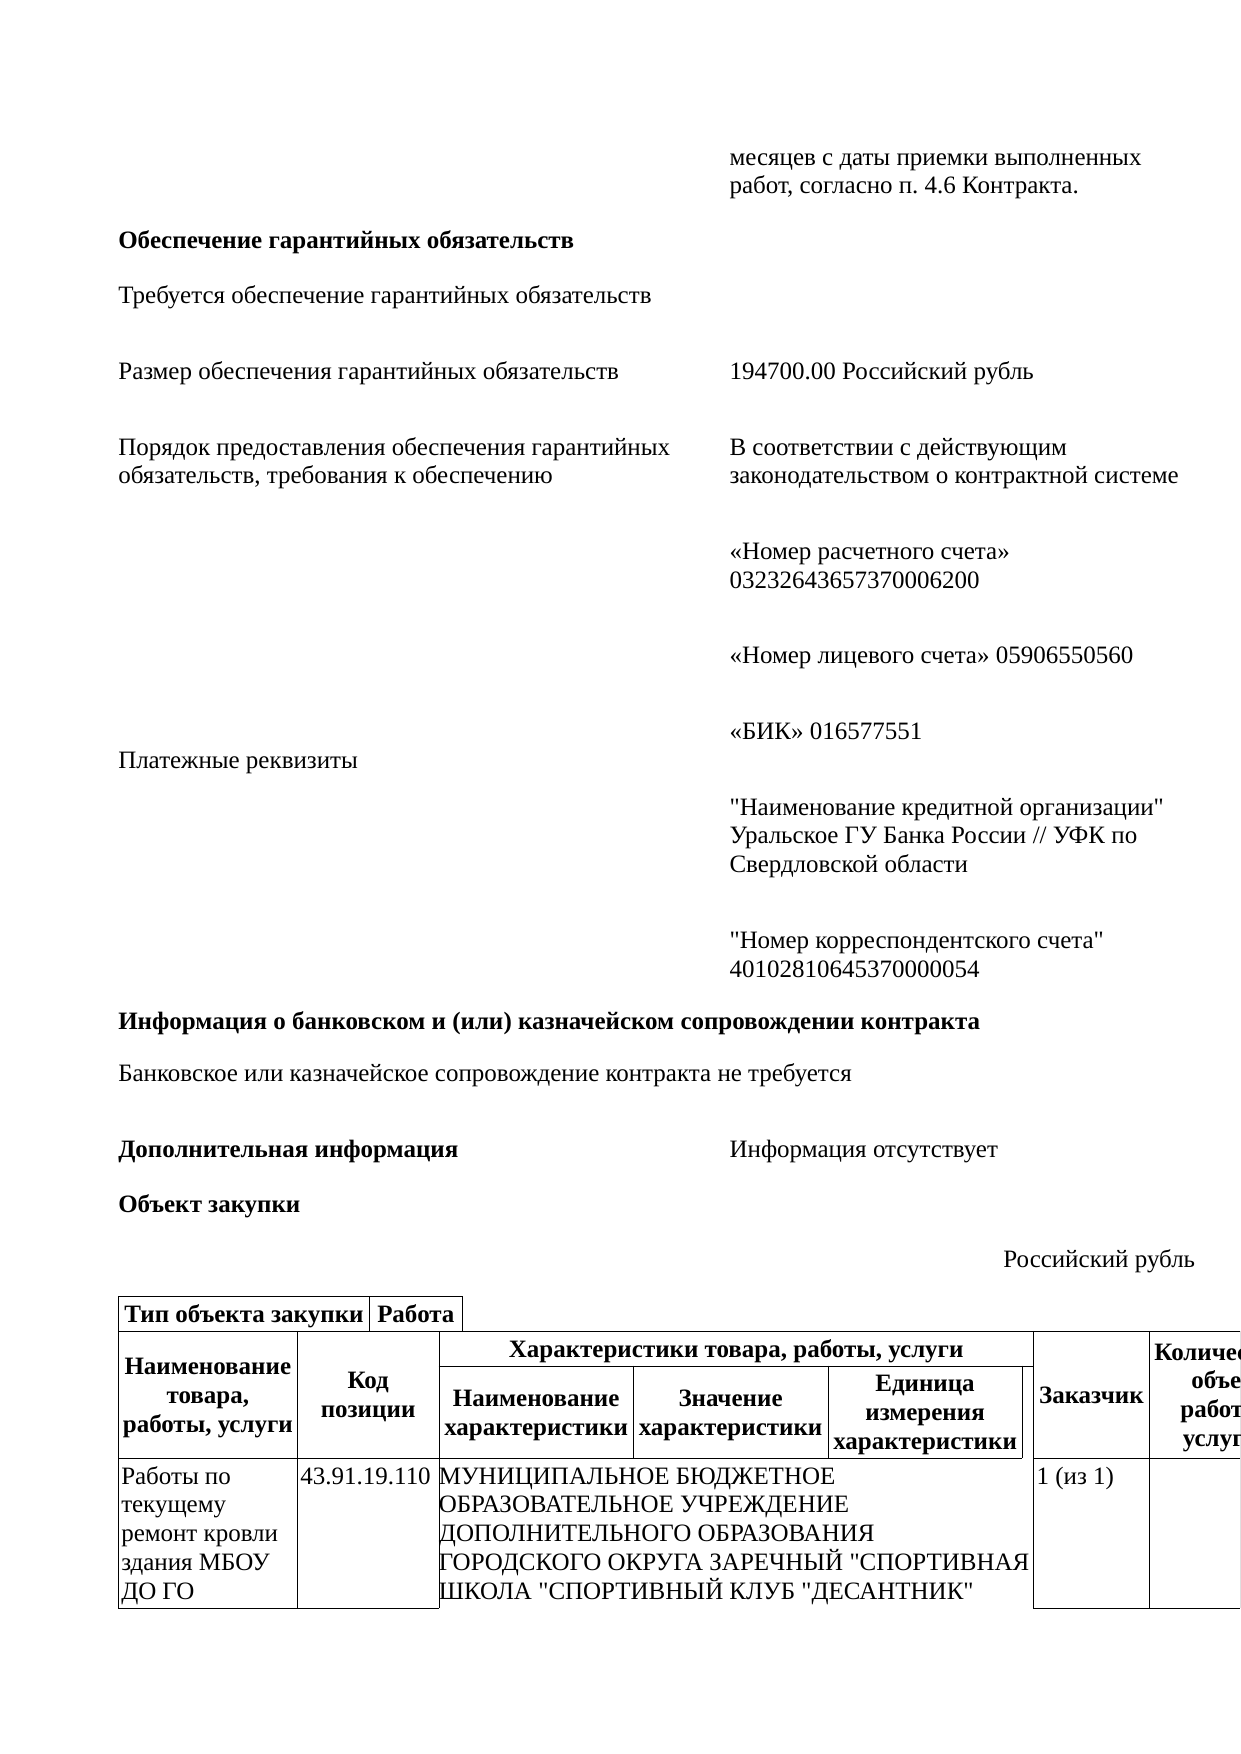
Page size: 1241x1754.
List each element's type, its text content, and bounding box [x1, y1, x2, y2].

table_cell [729, 257, 1195, 333]
table_cell 43.91.19.110 [298, 1459, 439, 1607]
table_cell [1150, 1459, 1240, 1607]
table_cell [118, 118, 729, 222]
table_cell Порядок предоставления обеспечения гарантийных обязательств, требования к обеспечению [118, 408, 729, 513]
table_header Характеристики товара, работы, услуги [440, 1332, 1033, 1366]
table_cell [729, 1186, 1195, 1220]
table_cell Информация отсутствует [729, 1110, 1195, 1186]
table_header 1 (из 1) [1036, 1461, 1130, 1489]
table_cell Размер обеспечения гарантийных обязательств [118, 333, 729, 408]
table_cell [1023, 1367, 1033, 1458]
table_cell Требуется обеспечение гарантийных обязательств [118, 257, 729, 333]
table_cell 194700.00 Российский рубль [729, 333, 1195, 408]
table_header Работа [370, 1297, 462, 1331]
table_header Заказчик [1034, 1332, 1149, 1458]
table_cell Объект закупки [118, 1186, 729, 1220]
table_cell [729, 223, 1195, 257]
table_header МУНИЦИПАЛЬНОЕ БЮДЖЕТНОЕ ОБРАЗОВАТЕЛЬНОЕ УЧРЕЖДЕНИЕ ДОПОЛНИТЕЛЬНОГО ОБРАЗОВАНИЯ ГОРОДСКОГО ОКРУГА ЗАРЕЧНЫЙ "СПОРТИВНАЯ ШКОЛА "СПОРТИВНЫЙ КЛУБ "ДЕСАНТНИК" [440, 1461, 1033, 1604]
table_cell Работы по текущему ремонт кровли здания МБОУ ДО ГО [119, 1459, 297, 1607]
table_cell Наименование характеристики [440, 1367, 633, 1458]
table_cell Банковское или казначейское сопровождение контракта не требуется [118, 1035, 1195, 1110]
table_cell Единица измерения характеристики [829, 1367, 1022, 1458]
table_cell В соответствии с действующим законодательством о контрактной системе [729, 408, 1195, 513]
table_cell месяцев с даты приемки выполненных работ, согласно п. 4.6 Контракта. [729, 118, 1195, 222]
table_cell [1034, 1459, 1149, 1607]
table_cell Информация о банковском и (или) казначейском сопровождении контракта [118, 1006, 1195, 1034]
table_cell Платежные реквизиты [118, 513, 729, 1006]
table_header Наименование товара, работы, услуги [119, 1332, 297, 1458]
table_header Тип объекта закупки [119, 1297, 369, 1331]
table_cell Российский рубль [118, 1220, 1195, 1296]
table_header Количество(объем работы, услуги) [1150, 1332, 1240, 1458]
table_cell Обеспечение гарантийных обязательств [118, 223, 729, 257]
table_cell «Номер расчетного счета» 03232643657370006200 «Номер лицевого счета» 05906550560 «БИК» 016577551 "Наименование кредитной организации" Уральское ГУ Банка России // УФК по Свердловской области "Номер корреспондентского счета" 40102810645370000054 [729, 513, 1195, 1006]
table_cell Значение характеристики [634, 1367, 828, 1458]
table_header Код позиции [298, 1332, 439, 1458]
table_cell Дополнительная информация [118, 1110, 729, 1186]
